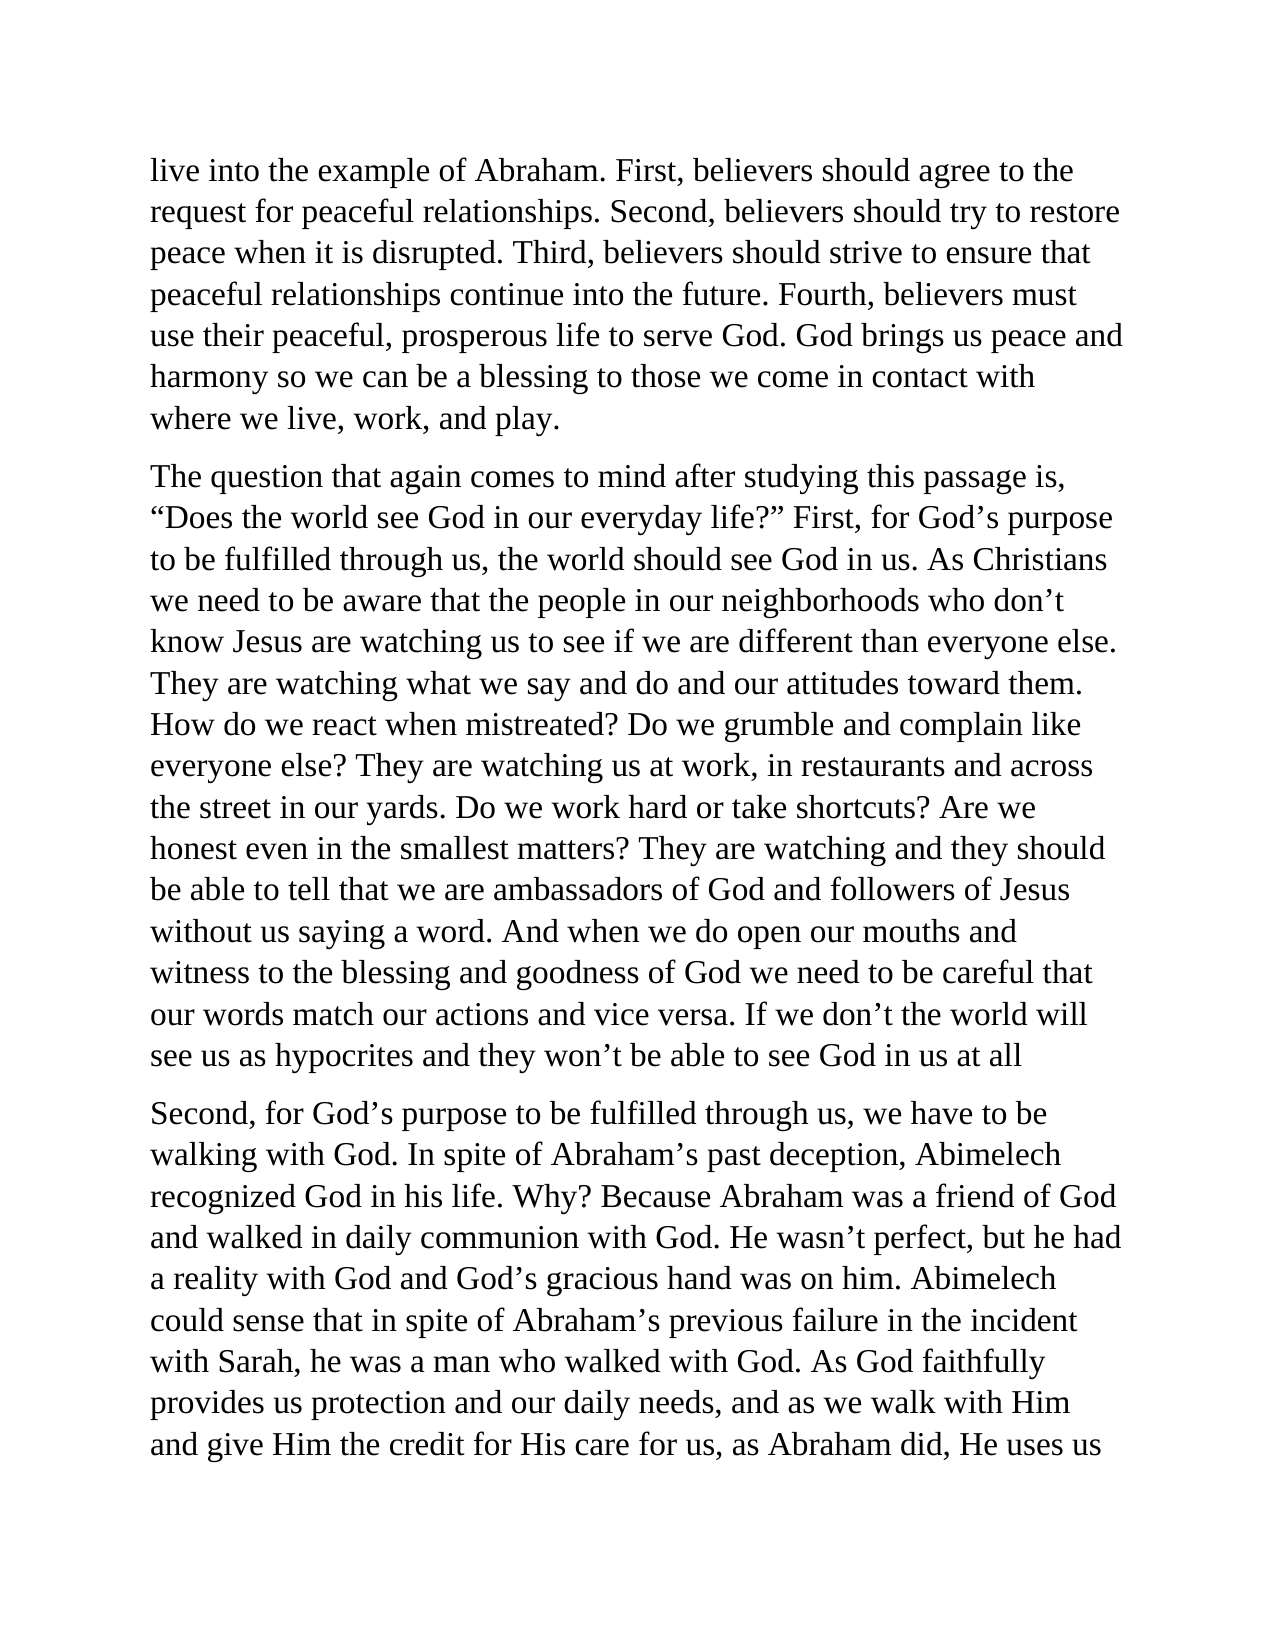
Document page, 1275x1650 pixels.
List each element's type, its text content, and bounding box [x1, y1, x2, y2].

text Second, for God’s purpose to be fulfilled through us, we have to be walking with God. In spite of Abraham’s past deception, Abimelech recognized God in his life. Why? Because Abraham was a friend of God and walked in daily communion with God. He wasn’t perfect, but he had a reality with God and God’s gracious hand was on him. Abimelech could sense that in spite of Abraham’s previous failure in the incident with Sarah, he was a man who walked with God. As God faithfully provides us protection and our daily needs, and as we walk with Him and give Him the credit for His care for us, as Abraham did, He uses us [150, 1093, 1125, 1462]
text The question that again comes to mind after studying this passage is, “Does the world see God in our everyday life?” First, for God’s purpose to be fulfilled through us, the world should see God in us. As Christians we need to be aware that the people in our neighborhoods who don’t know Jesus are watching us to see if we are different than everyone else. They are watching what we say and do and our attitudes toward them. How do we react when mistreated? Do we grumble and complain like everyone else? They are watching us at work, in restaurants and across the street in our yards. Do we work hard or take shortcuts? Are we honest even in the smallest matters? They are watching and they should be able to tell that we are ambassadors of God and followers of Jesus without us saying a word. And when we do open our mouths and witness to the blessing and goodness of God we need to be careful that our words match our actions and vice versa. If we don’t the world will see us as hypocrites and they won’t be able to see God in us at all [150, 456, 1125, 1073]
text live into the example of Abraham. First, believers should agree to the request for peaceful relationships. Second, believers should try to restore peace when it is disrupted. Third, believers should strive to ensure that peaceful relationships continue into the future. Fourth, believers must use their peaceful, prosperous life to serve God. God brings us peace and harmony so we can be a blessing to those we come in contact with where we live, work, and play. [150, 150, 1125, 436]
